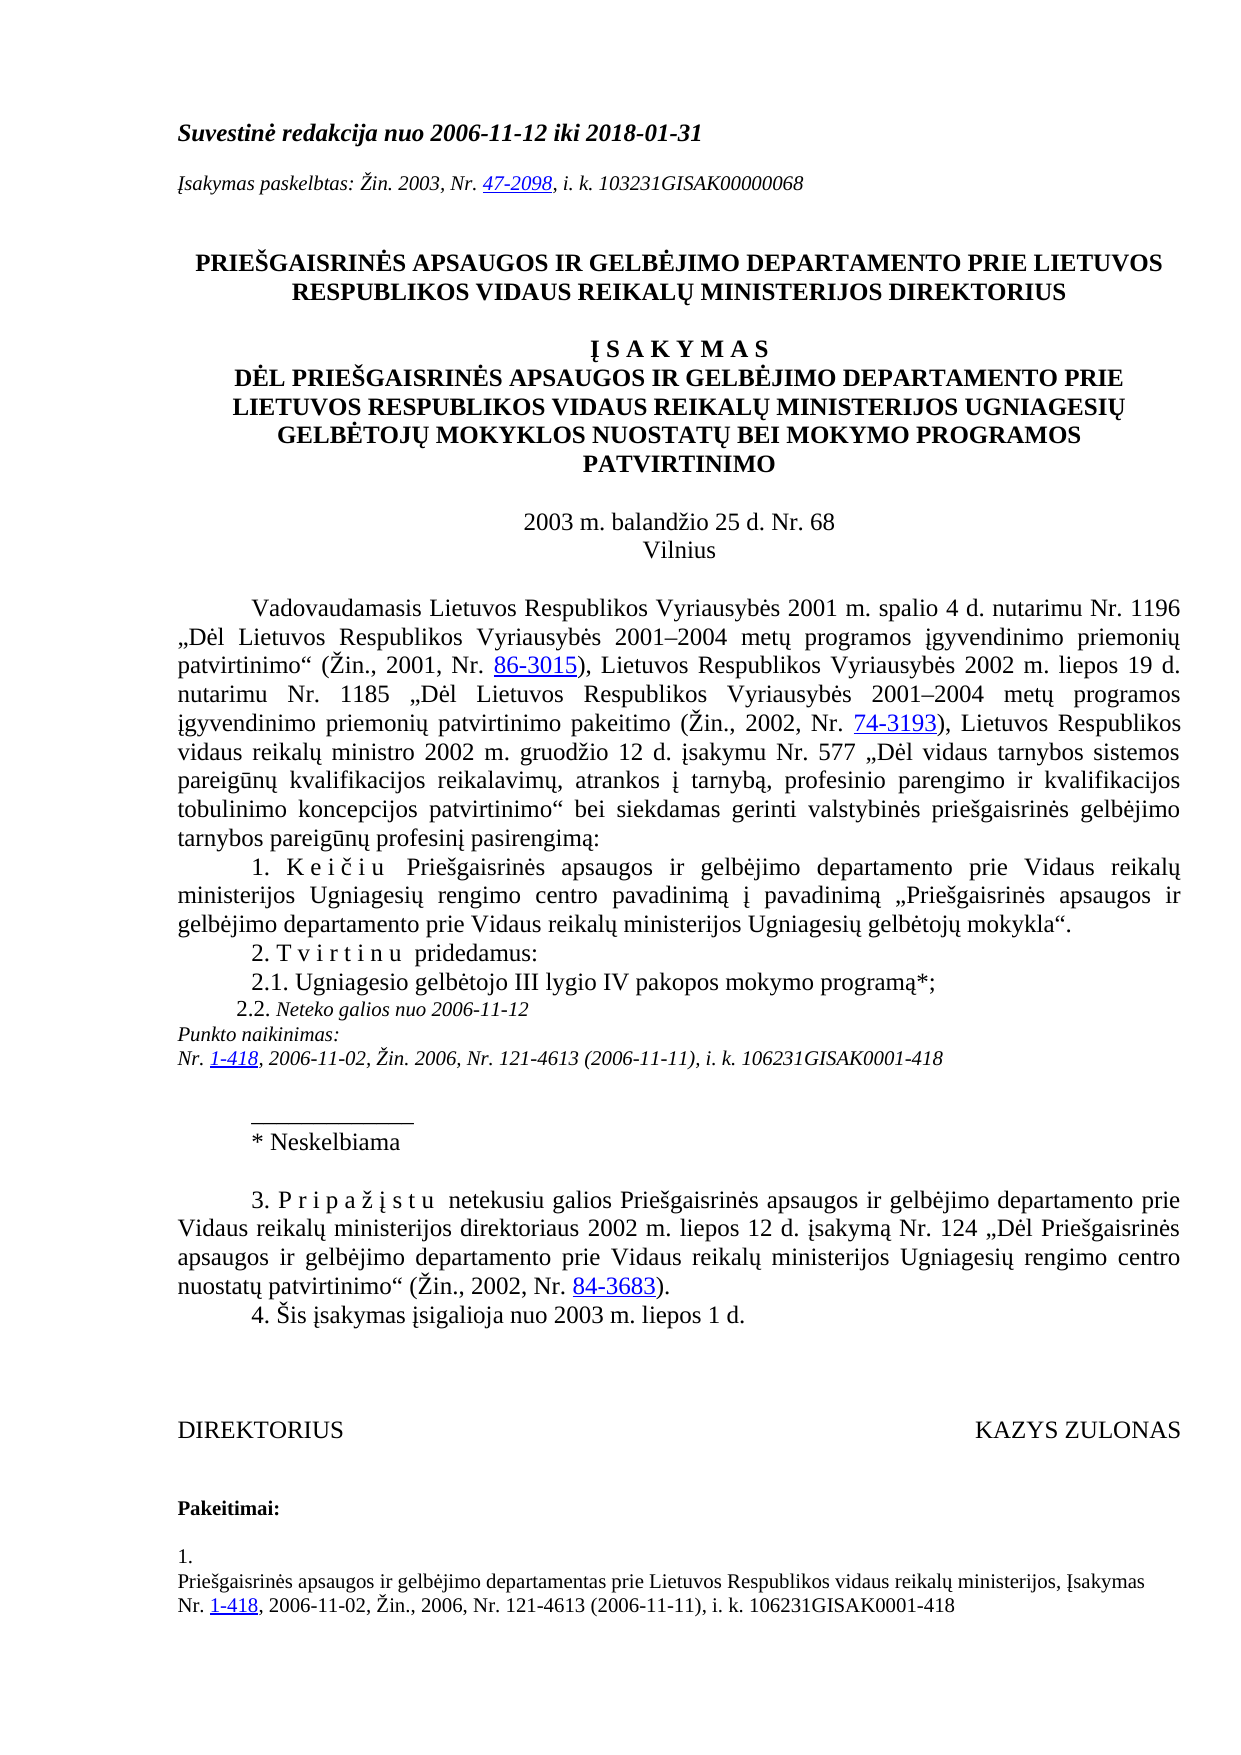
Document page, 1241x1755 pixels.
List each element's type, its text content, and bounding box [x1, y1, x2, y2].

text 2.1. Ugniagesio gelbėtojo III lygio IV pakopos mokymo programą*; [177, 967, 1181, 995]
text 2003 m. balandžio 25 d. Nr. 68 [177, 507, 1181, 535]
text 4. Šis įsakymas įsigalioja nuo 2003 m. liepos 1 d. [177, 1300, 1181, 1328]
text Nr. 1-418, 2006-11-02, Žin., 2006, Nr. 121-4613 (2006-11-11), i. k. 106231GISAK0001-418 [177, 1593, 1181, 1617]
text 2.2. Neteko galios nuo 2006-11-12 [177, 995, 1181, 1022]
text 3. Pripažįstu netekusiu galios Priešgaisrinės apsaugos ir gelbėjimo departamento prie Vidaus reikalų ministerijos direktoriaus 2002 m. liepos 12 d. įsakymą Nr. 124 „Dėl Priešgaisrinės apsaugos ir gelbėjimo departamento prie Vidaus reikalų ministerijos Ugniagesių rengimo centro nuostatų patvirtinimo“ (Žin., 2002, Nr. 84-3683). [177, 1185, 1181, 1300]
text Įsakymas paskelbtas: Žin. 2003, Nr. 47-2098, i. k. 103231GISAK00000068 [177, 171, 1181, 195]
text DĖL PRIEŠGAISRINĖS APSAUGOS IR GELBĖJIMO DEPARTAMENTO PRIE LIETUVOS RESPUBLIKOS VIDAUS REIKALŲ MINISTERIJOS UGNIAGESIŲ GELBĖTOJŲ MOKYKLOS NUOSTATŲ BEI MOKYMO PROGRAMOS PATVIRTINIMO [177, 363, 1181, 478]
text Nr. 1-418, 2006-11-02, Žin. 2006, Nr. 121-4613 (2006-11-11), i. k. 106231GISAK0001-418 [177, 1046, 1181, 1070]
text 2. Tvirtinu pridedamus: [177, 938, 1181, 967]
text _____________ [177, 1098, 1181, 1127]
text PRIEŠGAISRINĖS APSAUGOS IR GELBĖJIMO DEPARTAMENTO PRIE LIETUVOS RESPUBLIKOS VIDAUS REIKALŲ MINISTERIJOS DIREKTORIUS [177, 248, 1181, 305]
text Vadovaudamasis Lietuvos Respublikos Vyriausybės 2001 m. spalio 4 d. nutarimu Nr. 1196 „Dėl Lietuvos Respublikos Vyriausybės 2001–2004 metų programos įgyvendinimo priemonių patvirtinimo“ (Žin., 2001, Nr. 86-3015), Lietuvos Respublikos Vyriausybės 2002 m. liepos 19 d. nutarimu Nr. 1185 „Dėl Lietuvos Respublikos Vyriausybės 2001–2004 metų programos įgyvendinimo priemonių patvirtinimo pakeitimo (Žin., 2002, Nr. 74-3193), Lietuvos Respublikos vidaus reikalų ministro 2002 m. gruodžio 12 d. įsakymu Nr. 577 „Dėl vidaus tarnybos sistemos pareigūnų kvalifikacijos reikalavimų, atrankos į tarnybą, profesinio parengimo ir kvalifikacijos tobulinimo koncepcijos patvirtinimo“ bei siekdamas gerinti valstybinės priešgaisrinės gelbėjimo tarnybos pareigūnų profesinį pasirengimą: [177, 593, 1181, 852]
text Vilnius [177, 535, 1181, 564]
text Suvestinė redakcija nuo 2006-11-12 iki 2018-01-31 [177, 118, 1181, 147]
text Priešgaisrinės apsaugos ir gelbėjimo departamentas prie Lietuvos Respublikos vidaus reikalų ministerijos, Įsakymas [177, 1568, 1181, 1593]
text Punkto naikinimas: [177, 1022, 1181, 1046]
text * Neskelbiama [177, 1127, 1181, 1156]
text Į S A K Y M A S [177, 334, 1181, 363]
text 1. [177, 1544, 1181, 1568]
text 1. Keičiu Priešgaisrinės apsaugos ir gelbėjimo departamento prie Vidaus reikalų ministerijos Ugniagesių rengimo centro pavadinimą į pavadinimą „Priešgaisrinės apsaugos ir gelbėjimo departamento prie Vidaus reikalų ministerijos Ugniagesių gelbėtojų mokykla“. [177, 852, 1181, 938]
text Direktorius Kazys Zulonas [177, 1415, 1181, 1443]
text Pakeitimai: [177, 1496, 1181, 1520]
